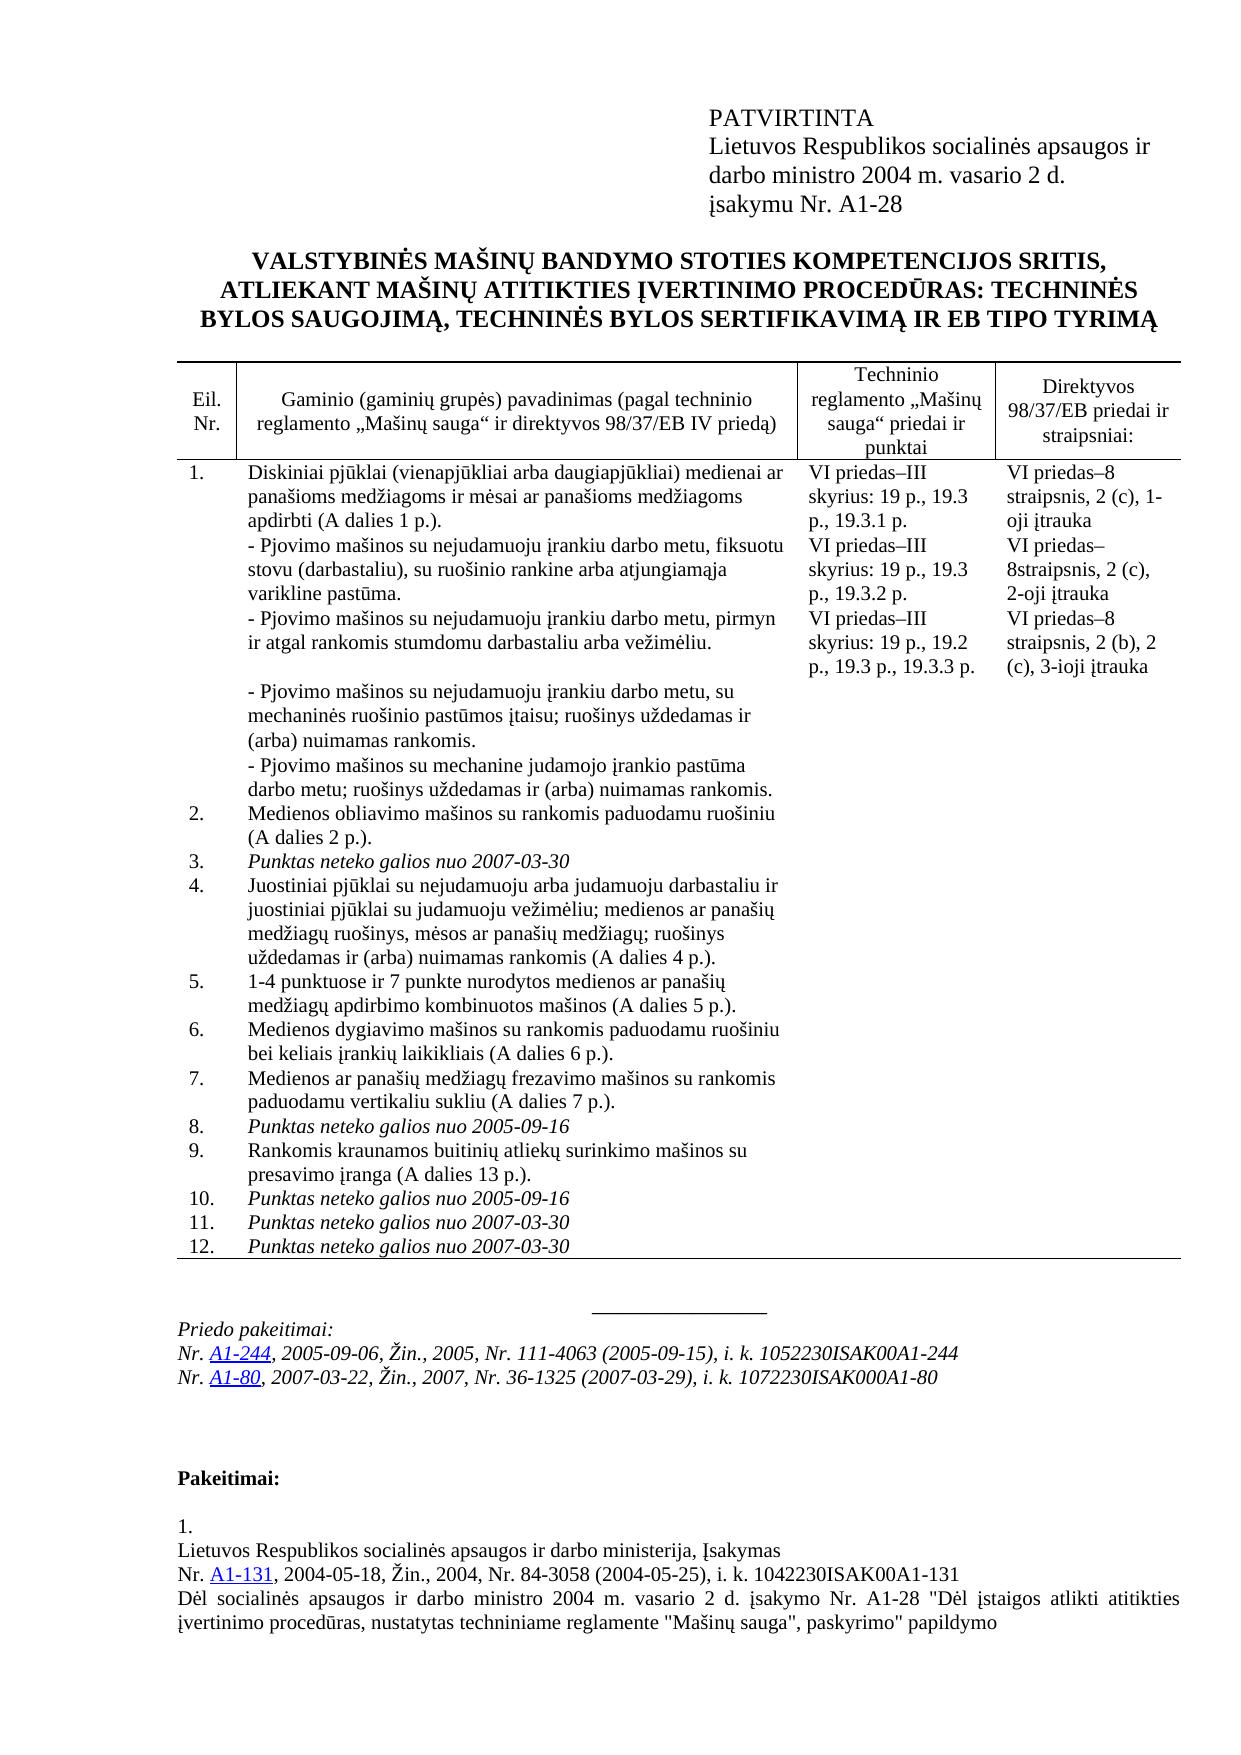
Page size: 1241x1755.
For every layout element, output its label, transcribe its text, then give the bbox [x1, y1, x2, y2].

table_cell Punktas neteko galios nuo 2007-03-30 [236, 849, 797, 873]
table_cell 9. [177, 1138, 236, 1186]
table_cell Punktas neteko galios nuo 2005-09-16 [236, 1114, 797, 1138]
table_cell - Pjovimo mašinos su nejudamuoju įrankiu darbo metu, su mechaninės ruošinio pastūmos įtaisu; ruošinys uždedamas ir (arba) nuimamas rankomis. [236, 678, 797, 752]
table_cell 3. [177, 849, 236, 873]
table_cell [797, 1234, 995, 1258]
table_cell - Pjovimo mašinos su nejudamuoju įrankiu darbo metu, pirmyn ir atgal rankomis stumdomu darbastaliu arba vežimėliu. [236, 605, 797, 678]
text PATVIRTINTA [177, 103, 1181, 131]
table_cell [797, 969, 995, 1017]
table_cell - Pjovimo mašinos su mechanine judamojo įrankio pastūma darbo metu; ruošinys uždedamas ir (arba) nuimamas rankomis. [236, 752, 797, 801]
table_cell [995, 752, 1181, 801]
table_cell [995, 969, 1181, 1017]
table_header Direktyvos 98/37/EB priedai ir straipsniai: [996, 363, 1181, 459]
table_cell 6. [177, 1017, 236, 1065]
table_cell 1. [177, 460, 236, 801]
table_cell 2. [177, 801, 236, 849]
table_cell Punktas neteko galios nuo 2007-03-30 [236, 1234, 797, 1258]
table_cell [995, 1210, 1181, 1234]
text ______________ [177, 1288, 1181, 1316]
table_header Gaminio (gaminių grupės) pavadinimas (pagal techninio reglamento „Mašinų sauga“ ir direktyvos 98/37/EB IV priedą) [237, 363, 797, 459]
table_cell Diskiniai pjūklai (vienapjūkliai arba daugiapjūkliai) medienai ar panašioms medžiagoms ir mėsai ar panašioms medžiagoms apdirbti (A dalies 1 p.). [236, 460, 797, 532]
table_cell Medienos dygiavimo mašinos su rankomis paduodamu ruošiniu bei keliais įrankių laikikliais (A dalies 6 p.). [236, 1017, 797, 1065]
table_cell VI priedas–III skyrius: 19 p., 19.3 p., 19.3.2 p. [797, 532, 995, 605]
table_cell [995, 801, 1181, 849]
table_cell [797, 678, 995, 752]
table_cell [797, 752, 995, 801]
table_cell VI priedas–III skyrius: 19 p., 19.2 p., 19.3 p., 19.3.3 p. [797, 605, 995, 678]
table_cell [797, 1017, 995, 1065]
table_header Techninio reglamento „Mašinų sauga“ priedai ir punktai [798, 363, 995, 459]
table_cell Juostiniai pjūklai su nejudamuoju arba judamuoju darbastaliu ir juostiniai pjūklai su judamuoju vežimėliu; medienos ar panašių medžiagų ruošinys, mėsos ar panašių medžiagų; ruošinys uždedamas ir (arba) nuimamas rankomis (A dalies 4 p.). [236, 873, 797, 969]
table_cell [995, 1234, 1181, 1258]
table_cell [995, 1186, 1181, 1210]
table_cell Punktas neteko galios nuo 2007-03-30 [236, 1210, 797, 1234]
table_cell Rankomis kraunamos buitinių atliekų surinkimo mašinos su presavimo įranga (A dalies 13 p.). [236, 1138, 797, 1186]
text įsakymu Nr. A1-28 [177, 189, 1181, 218]
table_cell 10. [177, 1186, 236, 1210]
table_cell VI priedas–III skyrius: 19 p., 19.3 p., 19.3.1 p. [797, 460, 995, 532]
table_cell [995, 849, 1181, 873]
table_cell 12. [177, 1234, 236, 1258]
text 1. [177, 1514, 1181, 1538]
text Pakeitimai: [177, 1466, 1181, 1489]
table_cell [995, 678, 1181, 752]
table_cell Punktas neteko galios nuo 2005-09-16 [236, 1186, 797, 1210]
table_cell [797, 1114, 995, 1138]
table_cell [797, 1210, 995, 1234]
table_cell 5. [177, 969, 236, 1017]
text Lietuvos Respublikos socialinės apsaugos ir [177, 131, 1181, 160]
table_cell VI priedas–8 straipsnis, 2 (b), 2 (c), 3-ioji įtrauka [995, 605, 1181, 678]
table_cell [995, 1138, 1181, 1186]
table_cell Medienos ar panašių medžiagų frezavimo mašinos su rankomis paduodamu vertikaliu sukliu (A dalies 7 p.). [236, 1065, 797, 1113]
table_cell 8. [177, 1114, 236, 1138]
text Lietuvos Respublikos socialinės apsaugos ir darbo ministerija, Įsakymas [177, 1538, 1181, 1562]
table_cell [797, 849, 995, 873]
table_cell - Pjovimo mašinos su nejudamuoju įrankiu darbo metu, fiksuotu stovu (darbastaliu), su ruošinio rankine arba atjungiamąja varikline pastūma. [236, 532, 797, 605]
table_cell VI priedas–8 straipsnis, 2 (c), 1-oji įtrauka [995, 460, 1181, 532]
text VALSTYBINĖS MAŠINŲ BANDYMO STOTIES KOMPETENCIJOS SRITIS, ATLIEKANT MAŠINŲ ATITIKTIES ĮVERTINIMO PROCEDŪRAS: TECHNINĖS BYLOS SAUGOJIMĄ, TECHNINĖS BYLOS SERTIFIKAVIMĄ IR EB TIPO TYRIMĄ [177, 246, 1181, 333]
table_header Eil. Nr. [177, 363, 236, 459]
table_cell [797, 873, 995, 969]
text Dėl socialinės apsaugos ir darbo ministro 2004 m. vasario 2 d. įsakymo Nr. A1-28 "Dėl įstaigos atlikti atitikties įvertinimo procedūras, nustatytas techniniame reglamente "Mašinų sauga", paskyrimo" papildymo [177, 1586, 1181, 1634]
text Priedo pakeitimai: [177, 1316, 1181, 1341]
text darbo ministro 2004 m. vasario 2 d. [177, 160, 1181, 189]
text Nr. A1-244, 2005-09-06, Žin., 2005, Nr. 111-4063 (2005-09-15), i. k. 1052230ISAK00A1-244 [177, 1341, 1181, 1364]
table_cell VI priedas–8straipsnis, 2 (c), 2-oji įtrauka [995, 532, 1181, 605]
table_cell 7. [177, 1065, 236, 1113]
text Nr. A1-131, 2004-05-18, Žin., 2004, Nr. 84-3058 (2004-05-25), i. k. 1042230ISAK00A1-131 [177, 1562, 1181, 1586]
table_cell 11. [177, 1210, 236, 1234]
table_cell [995, 1017, 1181, 1065]
table_cell [995, 1114, 1181, 1138]
table_cell 4. [177, 873, 236, 969]
table_cell [797, 801, 995, 849]
table_cell [797, 1138, 995, 1186]
table_cell 1-4 punktuose ir 7 punkte nurodytos medienos ar panašių medžiagų apdirbimo kombinuotos mašinos (A dalies 5 p.). [236, 969, 797, 1017]
table_cell [995, 1065, 1181, 1113]
text Nr. A1-80, 2007-03-22, Žin., 2007, Nr. 36-1325 (2007-03-29), i. k. 1072230ISAK000A1-80 [177, 1364, 1181, 1389]
table_cell Medienos obliavimo mašinos su rankomis paduodamu ruošiniu (A dalies 2 p.). [236, 801, 797, 849]
table_cell [995, 873, 1181, 969]
table_cell [797, 1186, 995, 1210]
table_cell [797, 1065, 995, 1113]
